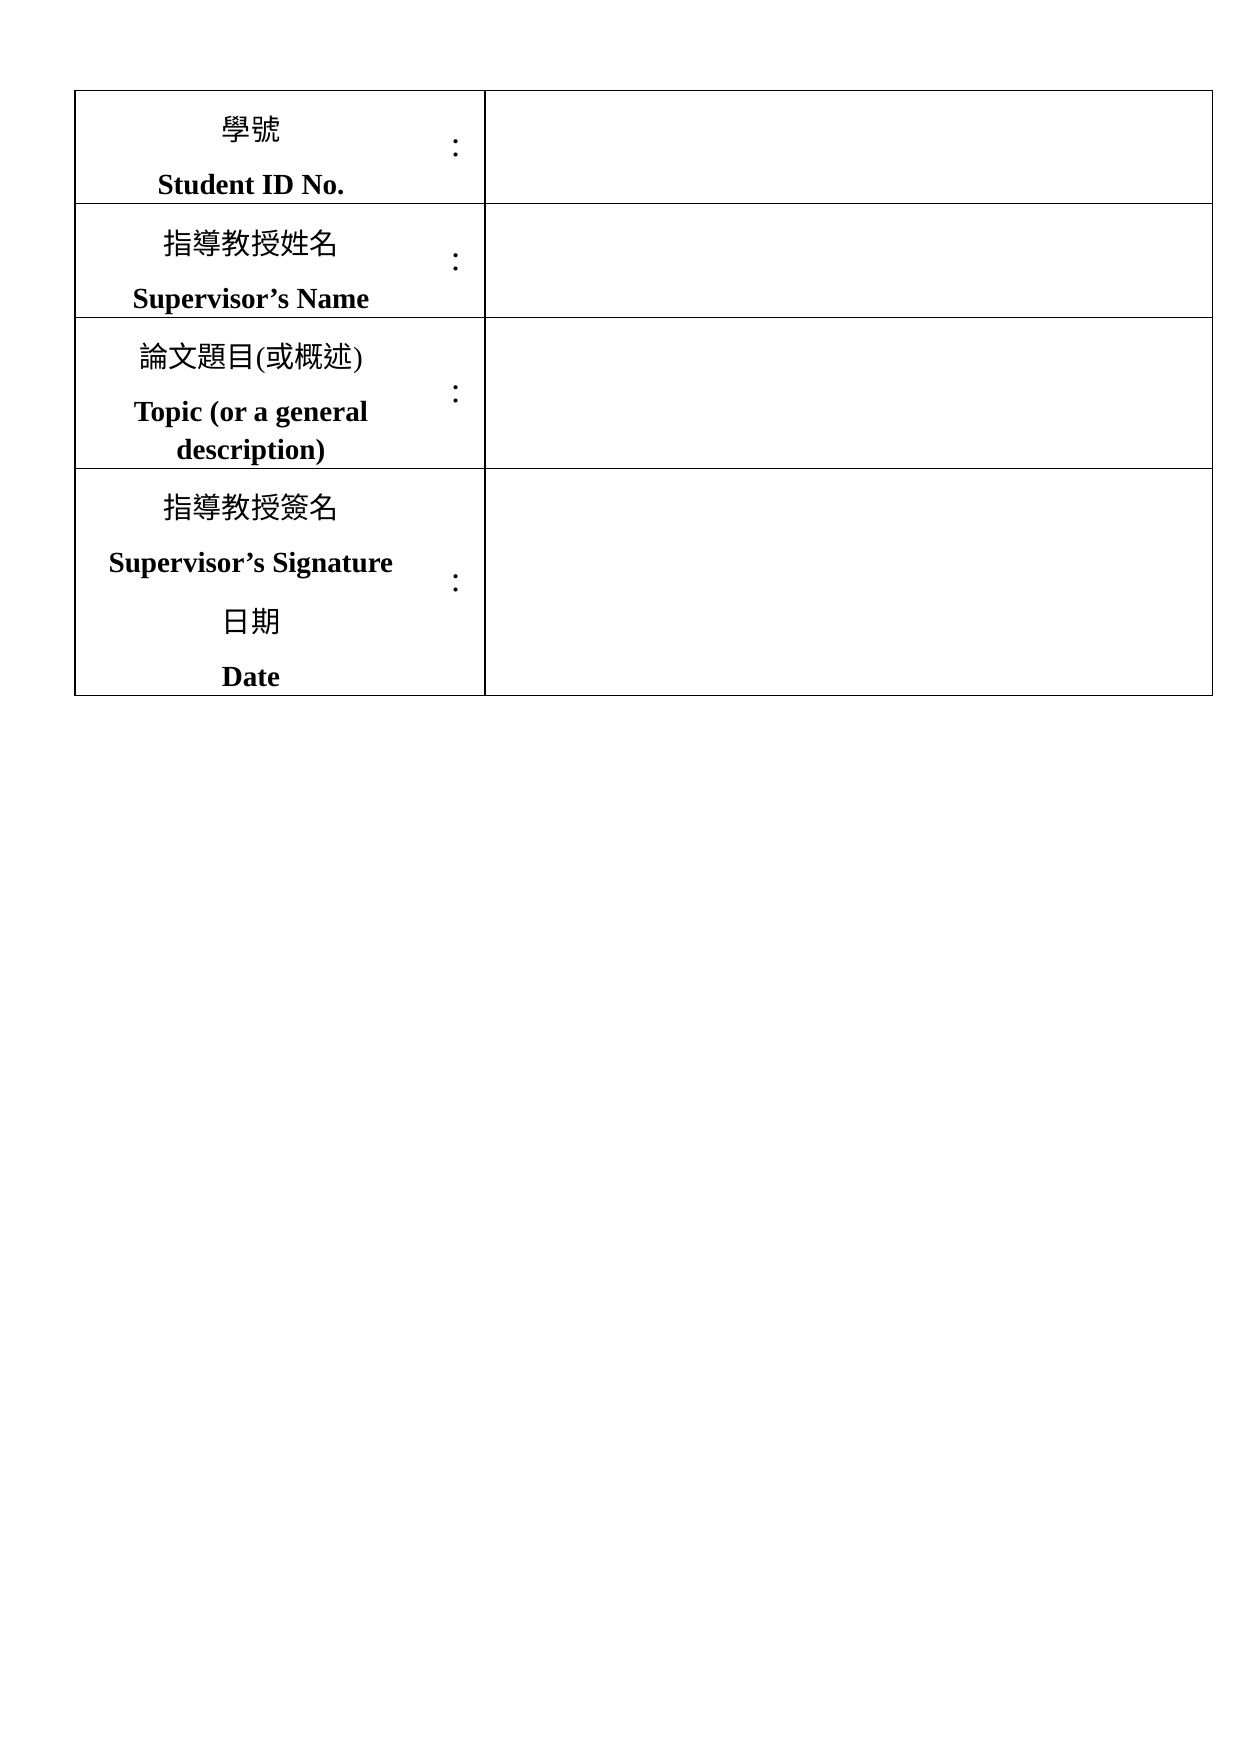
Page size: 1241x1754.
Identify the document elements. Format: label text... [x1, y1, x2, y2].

table_cell [486, 91, 1212, 203]
table_cell [486, 318, 1212, 468]
table_cell ： [426, 318, 484, 468]
table_cell [486, 204, 1212, 317]
table_cell 論文題目(或概述) Topic (or a general description) [76, 318, 426, 468]
table_cell 指導教授簽名 Supervisor’s Signature [76, 469, 426, 581]
table_cell 指導教授姓名 Supervisor’s Name [76, 204, 426, 317]
table_cell ： [426, 91, 484, 203]
table_cell 學號 Student ID No. [76, 91, 426, 203]
table_cell [486, 469, 1212, 695]
table_cell ： [426, 469, 484, 695]
table_cell 日期 Date [76, 581, 426, 695]
table_cell ： [426, 204, 484, 317]
